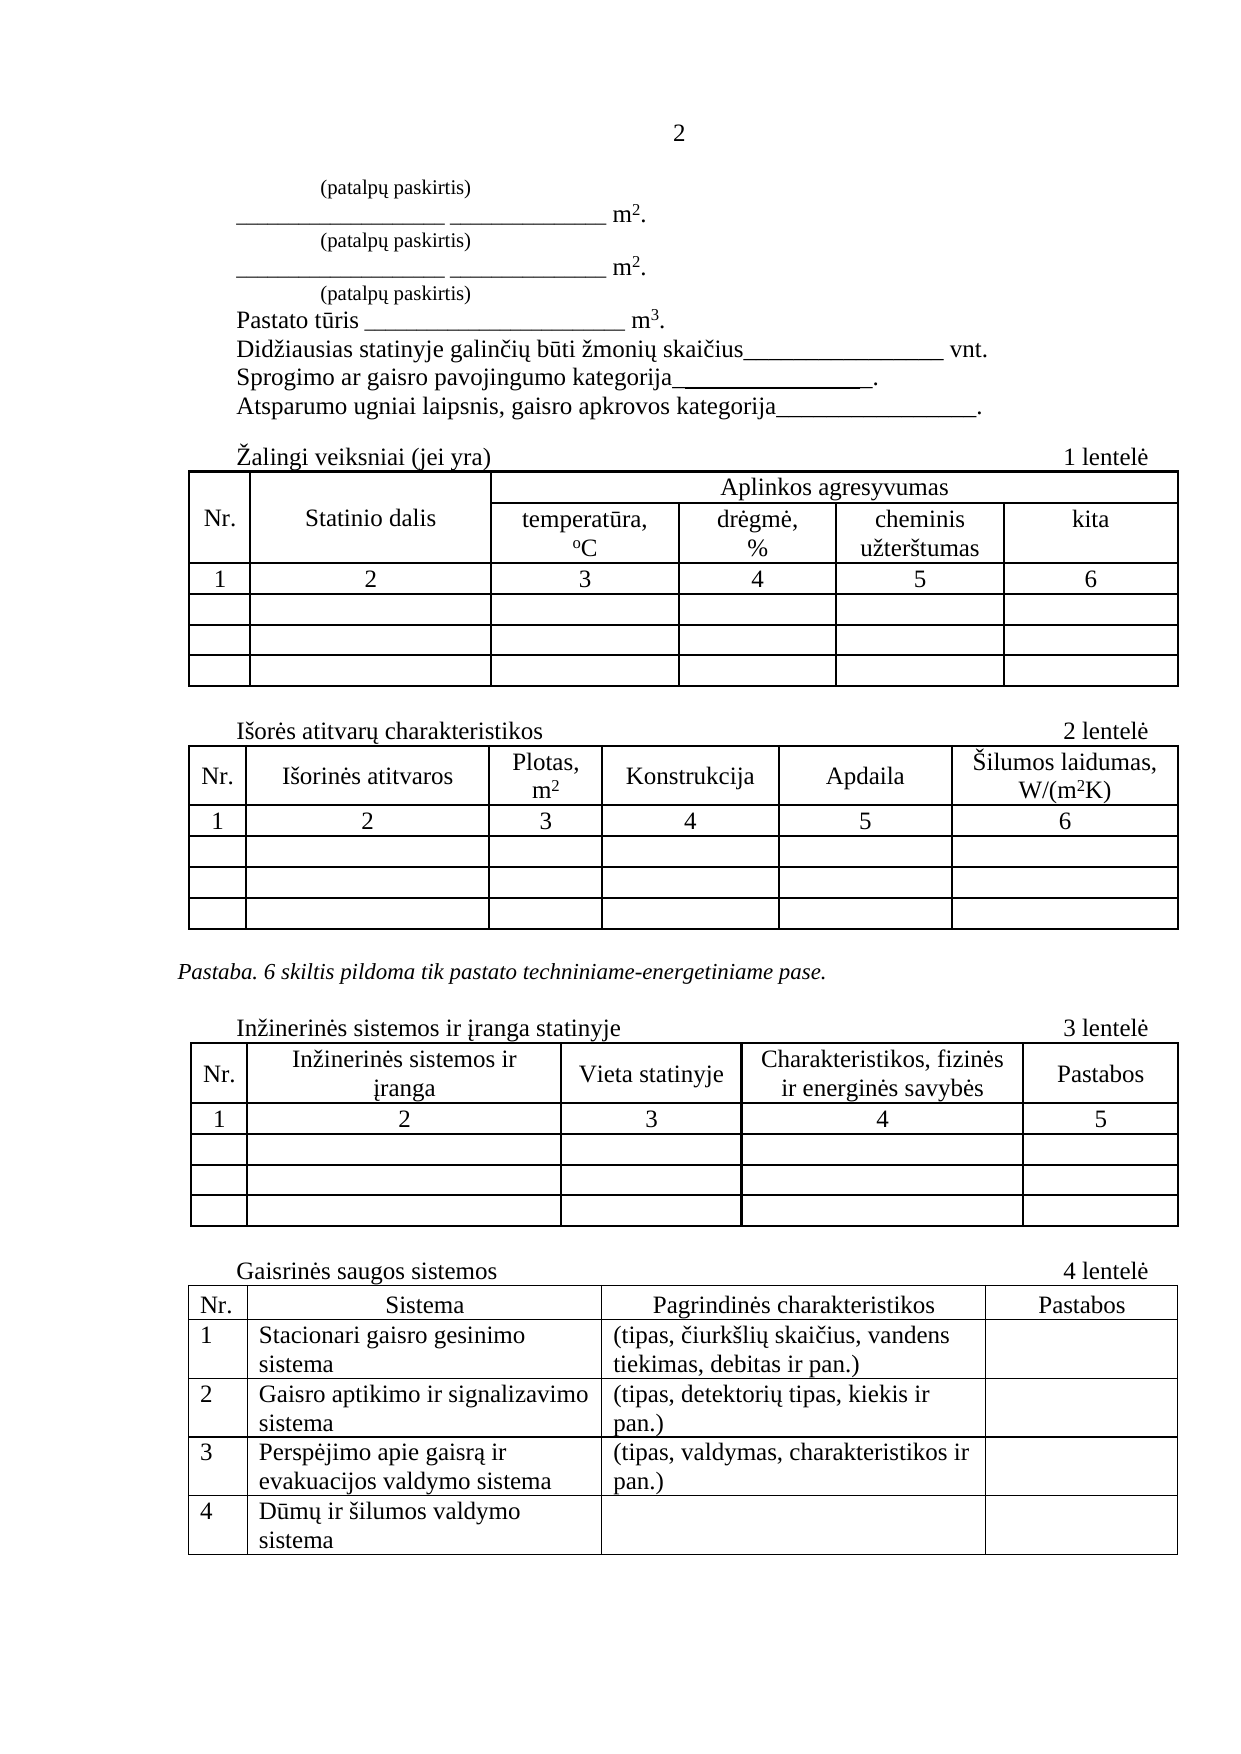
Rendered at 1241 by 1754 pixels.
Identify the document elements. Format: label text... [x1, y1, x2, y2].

table_cell kita [1005, 504, 1177, 562]
table_cell 2 [248, 1104, 560, 1133]
text ____________________ _______________ m2. [177, 252, 1181, 281]
table_cell (tipas, čiurkšlių skaičius, vandens tiekimas, debitas ir pan.) [602, 1320, 985, 1378]
table_cell [1005, 595, 1177, 623]
table_cell 6 [953, 806, 1177, 835]
table_header Apdaila [780, 747, 951, 804]
table_cell [247, 899, 488, 928]
table_cell [192, 1196, 246, 1225]
text Pastato tūris _________________________ m3. [177, 305, 1181, 334]
table_header Charakteristikos, fizinės ir energinės savybės [743, 1044, 1022, 1102]
table_cell [602, 1496, 985, 1553]
table_cell [248, 1166, 560, 1194]
table_cell [986, 1438, 1177, 1495]
table_cell [1005, 626, 1177, 654]
table_cell [251, 626, 490, 654]
table_cell 3 [189, 1438, 247, 1495]
table_cell drėgmė, % [680, 504, 835, 562]
table_cell 1 [190, 806, 245, 835]
table_cell [247, 868, 488, 897]
table_cell [1005, 656, 1177, 685]
table_cell [492, 656, 678, 685]
table_cell [190, 626, 249, 654]
table_cell 1 [190, 564, 249, 593]
table_header Šilumos laidumas, W/(m2K) [953, 747, 1177, 804]
table_cell [190, 595, 249, 623]
table_cell [680, 656, 835, 685]
table_header Nr. [189, 1286, 247, 1319]
table_cell [190, 868, 245, 897]
table_cell [986, 1379, 1177, 1436]
text Gaisrinės saugos sistemos 4 lentelė [177, 1256, 1181, 1285]
table_cell (tipas, valdymas, charakteristikos ir pan.) [602, 1438, 985, 1495]
table_cell 4 [603, 806, 778, 835]
table_cell (tipas, detektorių tipas, kiekis ir pan.) [602, 1379, 985, 1436]
table_cell 2 [251, 564, 490, 593]
table_cell [837, 626, 1003, 654]
table_header Sistema [248, 1286, 601, 1319]
text (patalpų paskirtis) [177, 281, 1181, 305]
table_cell Gaisro aptikimo ir signalizavimo sistema [248, 1379, 601, 1436]
table_header Statinio dalis [251, 473, 490, 562]
table_cell [562, 1196, 740, 1225]
table_cell Dūmų ir šilumos valdymo sistema [248, 1496, 601, 1553]
table_cell [492, 626, 678, 654]
table_cell [680, 595, 835, 623]
table_cell [986, 1496, 1177, 1553]
table_cell [743, 1135, 1022, 1163]
table_cell [562, 1166, 740, 1194]
table_cell [680, 626, 835, 654]
table_header Nr. [190, 473, 249, 562]
text Pastaba. 6 skiltis pildoma tik pastato techniniame-energetiniame pase. [177, 958, 1181, 985]
table_cell [1024, 1166, 1177, 1194]
table_cell [603, 899, 778, 928]
table_header Plotas, m2 [490, 747, 601, 804]
table_cell [247, 837, 488, 866]
table_cell [837, 595, 1003, 623]
text ____________________ _______________ m2. [177, 199, 1181, 228]
table_header Pastabos [986, 1286, 1177, 1319]
table_cell 4 [743, 1104, 1022, 1133]
table_cell [953, 837, 1177, 866]
table_cell [986, 1320, 1177, 1378]
table_cell 5 [1024, 1104, 1177, 1133]
table_cell [780, 868, 951, 897]
table_header Aplinkos agresyvumas [492, 473, 1177, 502]
table_cell temperatūra, oC [492, 504, 678, 562]
table_cell 5 [780, 806, 951, 835]
table_header Pagrindinės charakteristikos [602, 1286, 985, 1319]
table_cell [1024, 1196, 1177, 1225]
text (patalpų paskirtis) [177, 175, 1181, 199]
table_cell [492, 595, 678, 623]
table_cell 4 [189, 1496, 247, 1553]
table_cell [490, 899, 601, 928]
table_cell [251, 656, 490, 685]
table_cell [1024, 1135, 1177, 1163]
text Išorės atitvarų charakteristikos 2 lentelė [177, 716, 1181, 745]
table_cell 3 [490, 806, 601, 835]
table_cell [953, 868, 1177, 897]
table_cell [192, 1166, 246, 1194]
text Atsparumo ugniai laipsnis, gaisro apkrovos kategorija________________. [177, 391, 1181, 420]
table_header Vieta statinyje [562, 1044, 740, 1102]
table_cell Perspėjimo apie gaisrą ir evakuacijos valdymo sistema [248, 1438, 601, 1495]
text (patalpų paskirtis) [177, 228, 1181, 252]
table_cell 5 [837, 564, 1003, 593]
table_cell [190, 837, 245, 866]
table_cell [603, 837, 778, 866]
text Sprogimo ar gaisro pavojingumo kategorija________________. [177, 362, 1181, 391]
table_cell [248, 1196, 560, 1225]
table_header Išorinės atitvaros [247, 747, 488, 804]
table_header Inžinerinės sistemos ir įranga [248, 1044, 560, 1102]
table_cell [780, 837, 951, 866]
table_cell [490, 837, 601, 866]
table_cell 3 [562, 1104, 740, 1133]
table_header Nr. [190, 747, 245, 804]
table_cell 1 [189, 1320, 247, 1378]
table_cell [490, 868, 601, 897]
table_cell 2 [189, 1379, 247, 1436]
table_cell [953, 899, 1177, 928]
table_cell [837, 656, 1003, 685]
table_header Pastabos [1024, 1044, 1177, 1102]
text Didžiausias statinyje galinčių būti žmonių skaičius________________ vnt. [177, 334, 1181, 362]
table_cell [603, 868, 778, 897]
table_cell [251, 595, 490, 623]
table_cell [248, 1135, 560, 1163]
table_cell 1 [192, 1104, 246, 1133]
table_cell cheminis užterštumas [837, 504, 1003, 562]
table_cell [743, 1166, 1022, 1194]
text Žalingi veiksniai (jei yra) 1 lentelė [177, 442, 1181, 470]
text Inžinerinės sistemos ir įranga statinyje 3 lentelė [177, 1013, 1181, 1042]
table_cell Stacionari gaisro gesinimo sistema [248, 1320, 601, 1378]
table_cell [562, 1135, 740, 1163]
table_header Nr. [192, 1044, 246, 1102]
table_cell [190, 656, 249, 685]
table_cell 4 [680, 564, 835, 593]
table_cell 6 [1005, 564, 1177, 593]
table_cell [780, 899, 951, 928]
table_cell [190, 899, 245, 928]
table_cell 3 [492, 564, 678, 593]
table_cell [192, 1135, 246, 1163]
table_header Konstrukcija [603, 747, 778, 804]
table_cell [743, 1196, 1022, 1225]
table_cell 2 [247, 806, 488, 835]
